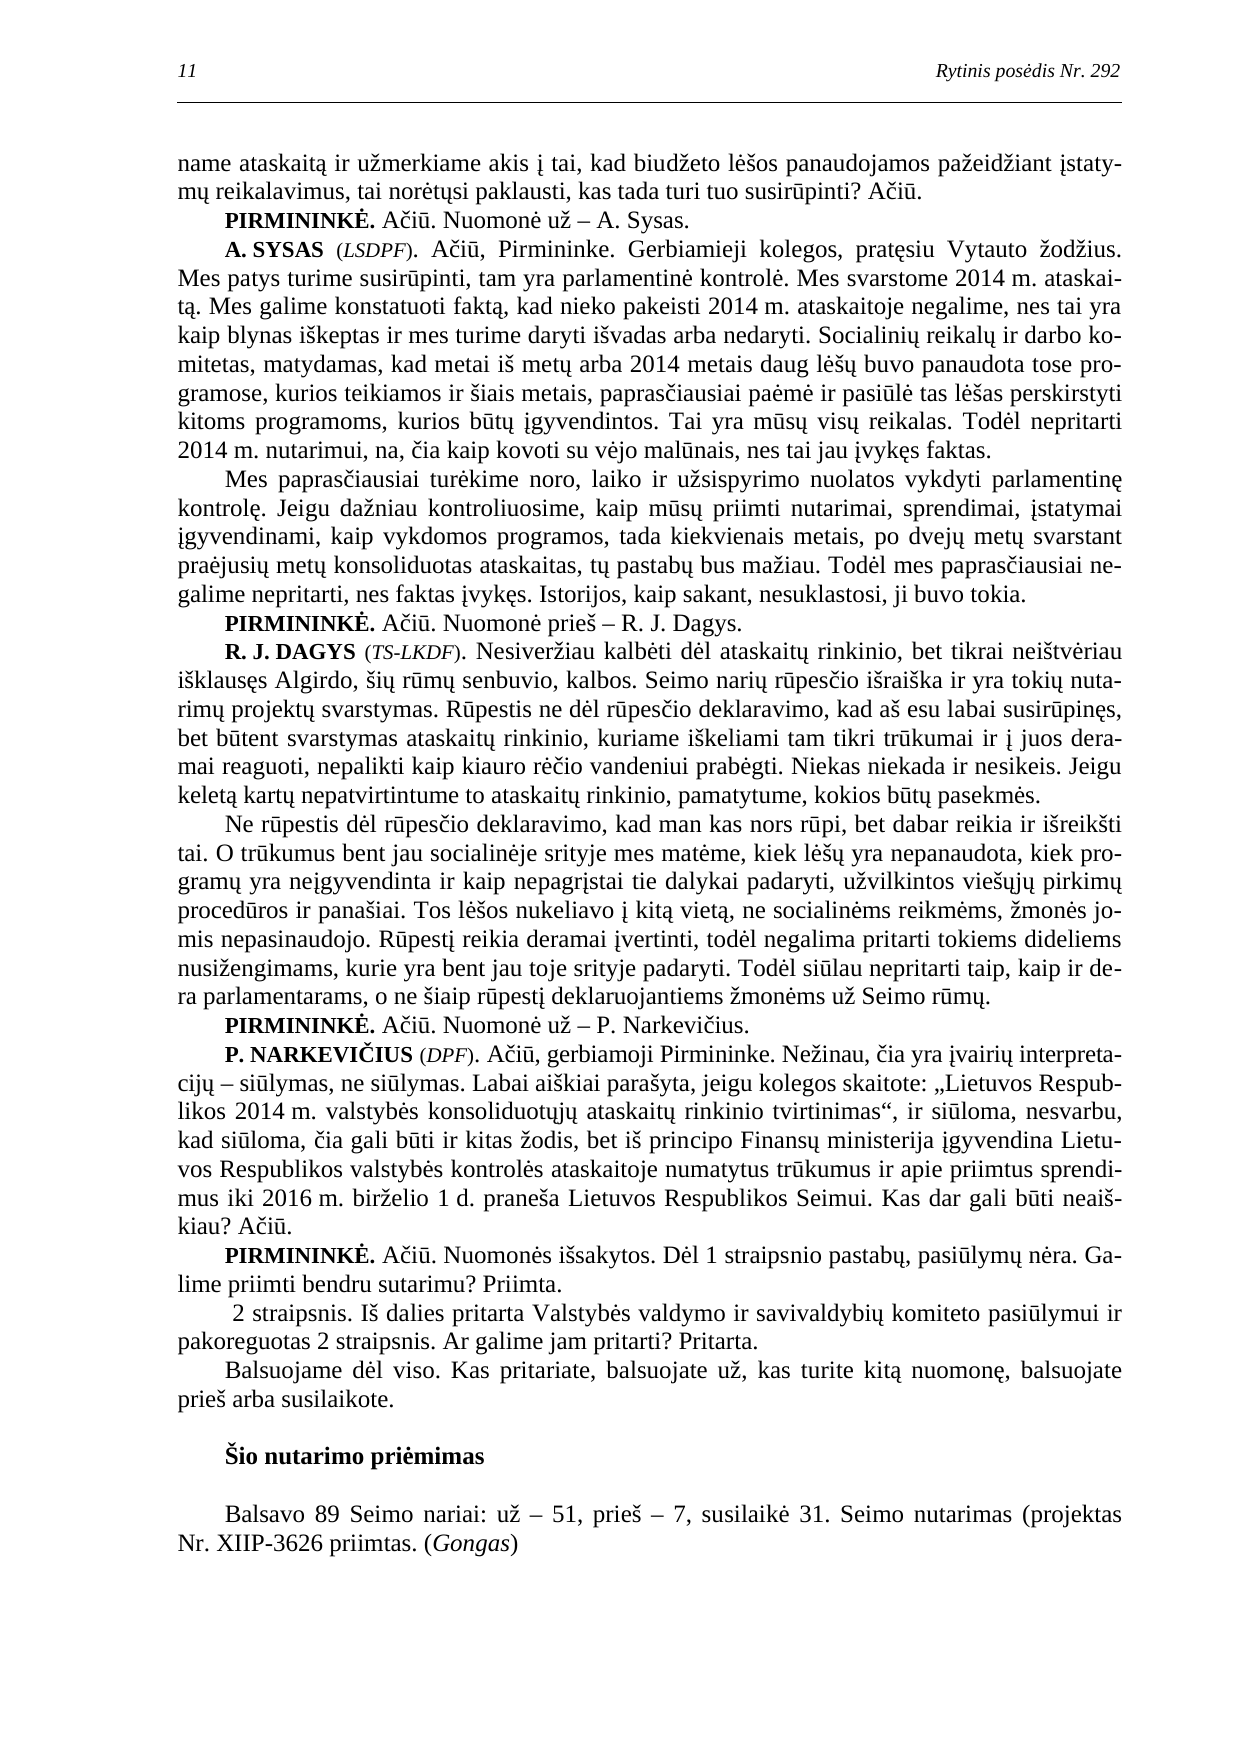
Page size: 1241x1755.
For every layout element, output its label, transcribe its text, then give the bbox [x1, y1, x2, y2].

text Bal­sa­vo 89 Sei­mo na­riai: už – 51, prieš – 7, su­si­lai­kė 31. Sei­mo nu­ta­ri­mas (pro­jek­tas Nr. XIIP-3626 pri­im­tas. (Gon­gas) [177, 1499, 1122, 1556]
text PIRMININKĖ. Ačiū. Nuo­mo­nės iš­sa­ky­tos. Dėl 1 straips­nio pa­sta­bų, pa­siū­ly­mų nė­ra. Ga­li­me pri­im­ti ben­dru su­ta­ri­mu? Pri­im­ta. [177, 1240, 1122, 1298]
text Bal­suo­ja­me dėl vi­so. Kas pri­ta­ria­te, bal­suo­ja­te už, kas tu­ri­te ki­tą nuo­mo­nę, bal­suo­ja­te prieš ar­ba su­si­lai­ko­te. [177, 1355, 1122, 1413]
text PIRMININKĖ. Ačiū. Nuo­mo­nė už – A. Sy­sas. [177, 205, 1122, 234]
text PIRMININKĖ. Ačiū. Nuo­mo­nė prieš – R. J. Da­gys. [177, 608, 1122, 636]
text Šio nu­ta­ri­mo pri­ėmi­mas [177, 1441, 1122, 1470]
text Ne rū­pes­tis dėl rū­pes­čio de­kla­ra­vi­mo, kad man kas nors rū­pi, bet da­bar rei­kia ir iš­reikš­ti tai. O trū­ku­mus bent jau so­cia­li­nė­je sri­ty­je mes ma­tė­me, kiek lė­šų yra ne­pa­nau­do­ta, kiek pro­gra­mų yra ne­įgy­ven­din­ta ir kaip ne­pa­grįs­tai tie da­ly­kai pa­da­ry­ti, už­vil­kin­tos vie­šų­jų pir­ki­mų pro­ce­dū­ros ir pa­na­šiai. Tos lė­šos nu­ke­lia­vo į ki­tą vie­tą, ne so­cia­li­nėms reik­mėms, žmo­nės jo­mis ne­pa­si­nau­do­jo. Rū­pes­tį rei­kia de­ra­mai įver­tin­ti, to­dėl ne­ga­li­ma pri­tar­ti to­kiems di­de­liems nu­si­žen­gi­mams, ku­rie yra bent jau to­je sri­ty­je pa­da­ry­ti. To­dėl siū­lau ne­pri­tar­ti taip, kaip ir de­ra par­la­men­ta­rams, o ne šiaip rū­pes­tį de­kla­ruo­jan­tiems žmo­nėms už Sei­mo rū­mų. [177, 809, 1122, 1010]
text A. SYSAS (LSDPF). Ačiū, Pir­mi­nin­ke. Ger­bia­mie­ji ko­le­gos, pra­tę­siu Vy­tau­to žo­džius. Mes pa­tys tu­ri­me su­si­rū­pin­ti, tam yra par­la­men­ti­nė kon­tro­lė. Mes svars­to­me 2014 m. ata­skai­tą. Mes ga­li­me kon­sta­tuo­ti fak­tą, kad nie­ko pa­keis­ti 2014 m. ata­skai­to­je ne­ga­li­me, nes tai yra kaip bly­nas iš­kep­tas ir mes tu­ri­me da­ry­ti iš­va­das ar­ba ne­da­ry­ti. So­cia­li­nių rei­ka­lų ir dar­bo ko­mi­te­tas, ma­ty­da­mas, kad me­tai iš me­tų ar­ba 2014 me­tais daug lė­šų bu­vo pa­nau­do­ta to­se pro­gra­mo­se, ku­rios tei­kia­mos ir šiais me­tais, pa­pras­čiau­siai pa­ė­mė ir pa­siū­lė tas lė­šas per­skirs­ty­ti ki­toms pro­gra­moms, ku­rios bū­tų įgy­ven­din­tos. Tai yra mū­sų vi­sų rei­ka­las. To­dėl ne­pri­tar­ti 2014 m. nu­ta­ri­mui, na, čia kaip ko­vo­ti su vė­jo ma­lū­nais, nes tai jau įvy­kęs fak­tas. [177, 234, 1122, 464]
text R. J. DAGYS (TS-LKDF). Ne­si­ver­žiau kal­bė­ti dėl ata­skai­tų rin­ki­nio, bet tik­rai ne­iš­tvė­riau iš­klau­sęs Al­gir­do, šių rū­mų sen­bu­vio, kal­bos. Sei­mo na­rių rū­pes­čio iš­raiš­ka ir yra to­kių nu­ta­ri­mų pro­jek­tų svars­ty­mas. Rū­pes­tis ne dėl rū­pes­čio de­kla­ra­vi­mo, kad aš esu la­bai su­si­rū­pi­nęs, bet bū­tent svars­ty­mas ata­skai­tų rin­ki­nio, ku­ria­me iš­ke­lia­mi tam tik­ri trū­ku­mai ir į juos de­ra­mai re­a­guo­ti, ne­pa­lik­ti kaip kiau­ro rė­čio van­de­niui pra­bėg­ti. Nie­kas nie­ka­da ir ne­si­keis. Jei­gu ke­le­tą kar­tų ne­pa­tvir­tin­tu­me to ata­skai­tų rin­ki­nio, pa­ma­ty­tu­me, ko­kios bū­tų pa­sek­mės. [177, 636, 1122, 809]
text na­me ata­skai­tą ir už­mer­kia­me akis į tai, kad biu­dže­to lė­šos pa­nau­do­ja­mos pa­žei­džiant įsta­ty­mų rei­ka­la­vi­mus, tai no­rė­tų­si pa­klaus­ti, kas ta­da tu­ri tuo su­si­rū­pin­ti? Ačiū. [177, 148, 1122, 205]
text 2 straips­nis. Iš da­lies pri­tar­ta Vals­ty­bės val­dy­mo ir sa­vi­val­dy­bių ko­mi­te­to pa­siū­ly­mui ir pa­ko­re­guo­tas 2 straips­nis. Ar ga­li­me jam pri­tar­ti? Pri­tar­ta. [177, 1298, 1122, 1355]
text Mes pa­pras­čiau­siai tu­rė­ki­me no­ro, lai­ko ir už­si­spy­ri­mo nuo­la­tos vyk­dy­ti par­la­men­ti­nę kon­tro­lę. Jei­gu daž­niau kon­tro­liuo­si­me, kaip mū­sų pri­im­ti nu­ta­ri­mai, spren­di­mai, įsta­ty­mai įgy­ven­di­na­mi, kaip vyk­do­mos pro­gra­mos, ta­da kiek­vie­nais me­tais, po dve­jų me­tų svars­tant pra­ėju­sių me­tų kon­so­li­duo­tas ata­skai­tas, tų pa­sta­bų bus ma­žiau. To­dėl mes pa­pras­čiau­siai ne­ga­li­me ne­pri­tar­ti, nes fak­tas įvy­kęs. Is­to­ri­jos, kaip sa­kant, ne­su­klas­to­si, ji bu­vo to­kia. [177, 464, 1122, 608]
text PIRMININKĖ. Ačiū. Nuo­mo­nė už – P. Nar­ke­vi­čius. [177, 1010, 1122, 1039]
text P. NARKEVIČIUS (DPF). Ačiū, ger­bia­mo­ji Pir­mi­nin­ke. Ne­ži­nau, čia yra įvai­rių in­ter­p­re­ta­ci­jų – siū­ly­mas, ne siū­ly­mas. La­bai aiš­kiai pa­ra­šy­ta, jei­gu ko­le­gos skai­to­te: „Lie­tu­vos Res­pub­li­kos 2014 m. vals­ty­bės kon­so­li­duo­tų­jų ata­skai­tų rin­ki­nio tvir­ti­ni­mas“, ir siū­lo­ma, ne­svar­bu, kad siū­lo­ma, čia ga­li bū­ti ir ki­tas žo­dis, bet iš prin­ci­po Fi­nan­sų mi­nis­te­ri­ja įgy­ven­di­na Lie­tu­vos Res­pub­li­kos vals­ty­bės kon­tro­lės ata­skai­to­je nu­ma­ty­tus trū­ku­mus ir apie pri­im­tus spren­di­mus iki 2016 m. bir­že­lio 1 d. pra­ne­ša Lie­tu­vos Res­pub­li­kos Sei­mui. Kas dar ga­li bū­ti ne­aiš­kiau? Ačiū. [177, 1039, 1122, 1240]
